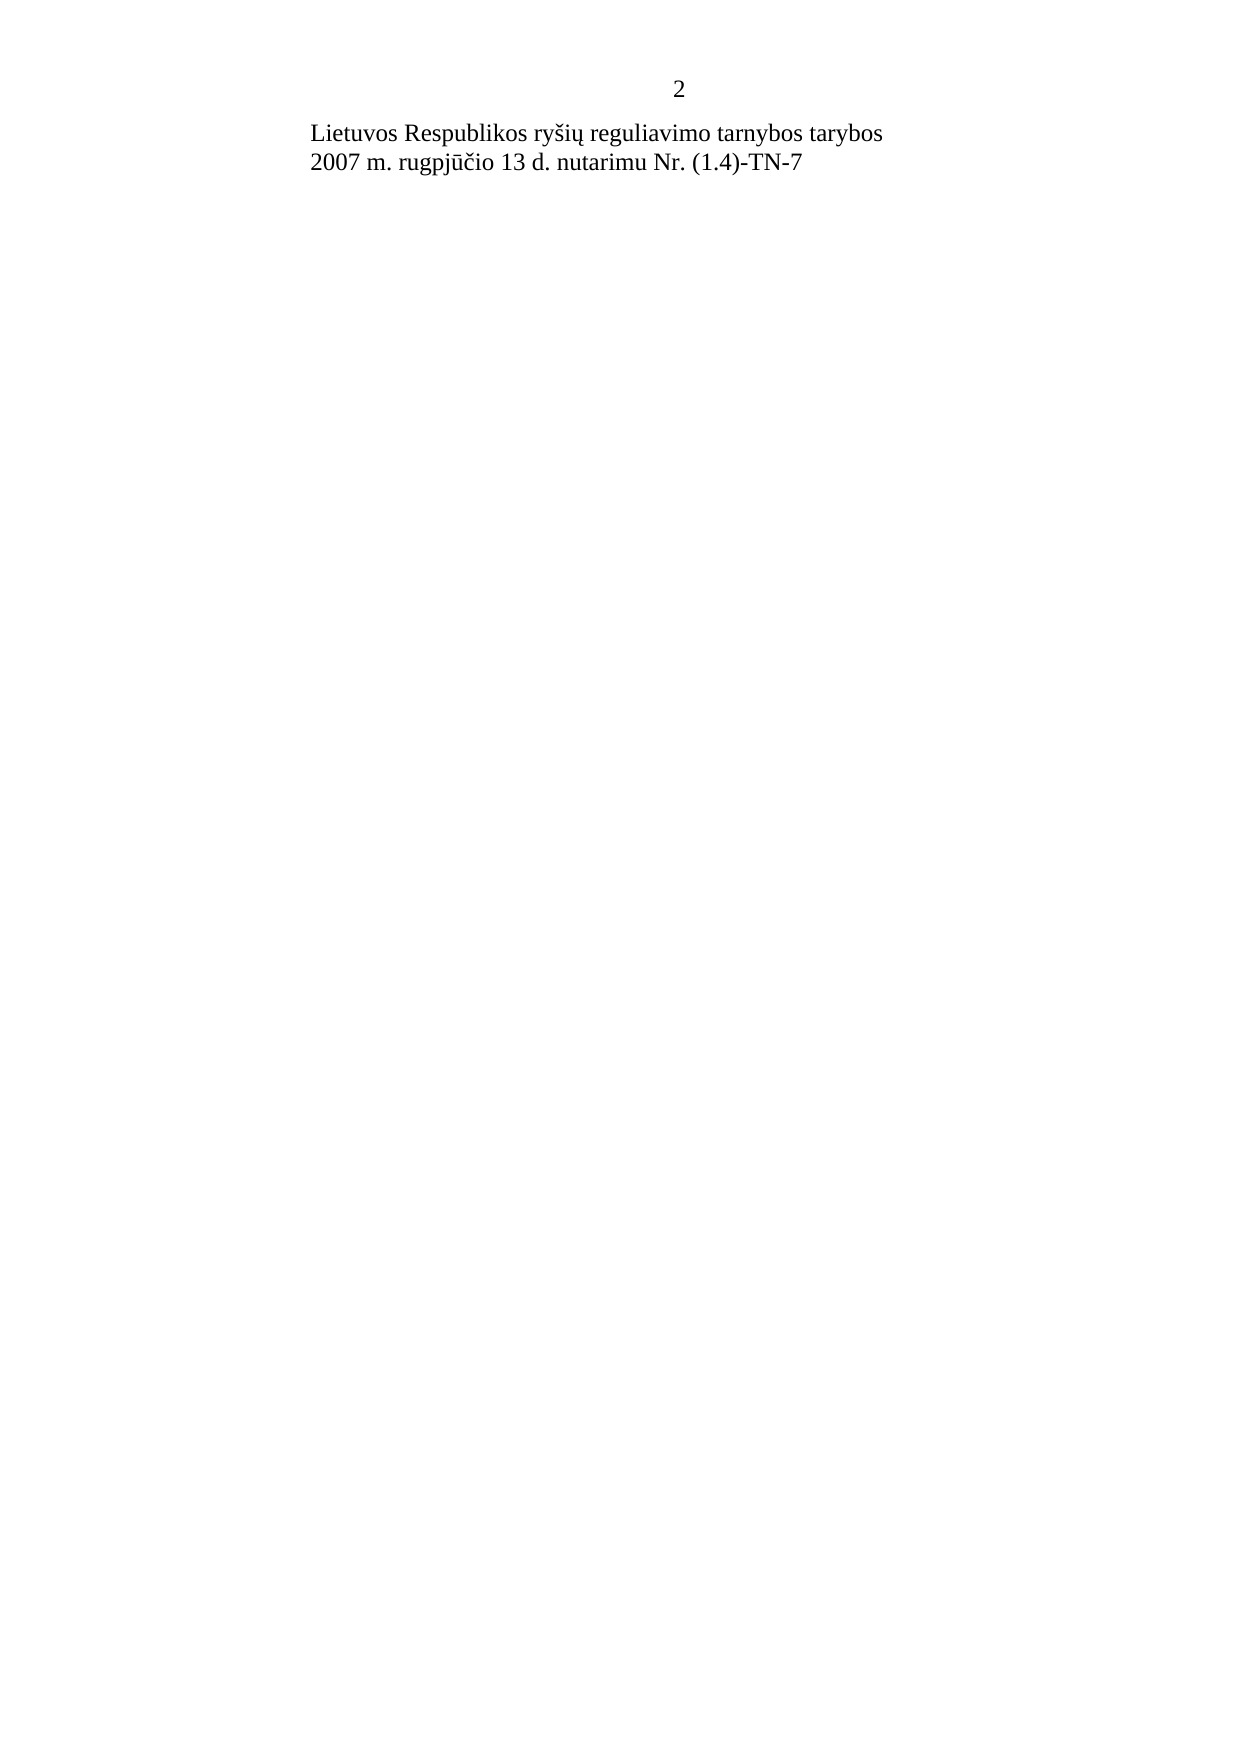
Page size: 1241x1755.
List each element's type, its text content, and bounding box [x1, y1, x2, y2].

text Lietuvos Respublikos ryšių reguliavimo tarnybos tarybos [236, 118, 1181, 147]
text 2007 m. rugpjūčio 13 d. nutarimu Nr. (1.4)-TN-7 [236, 147, 1181, 176]
